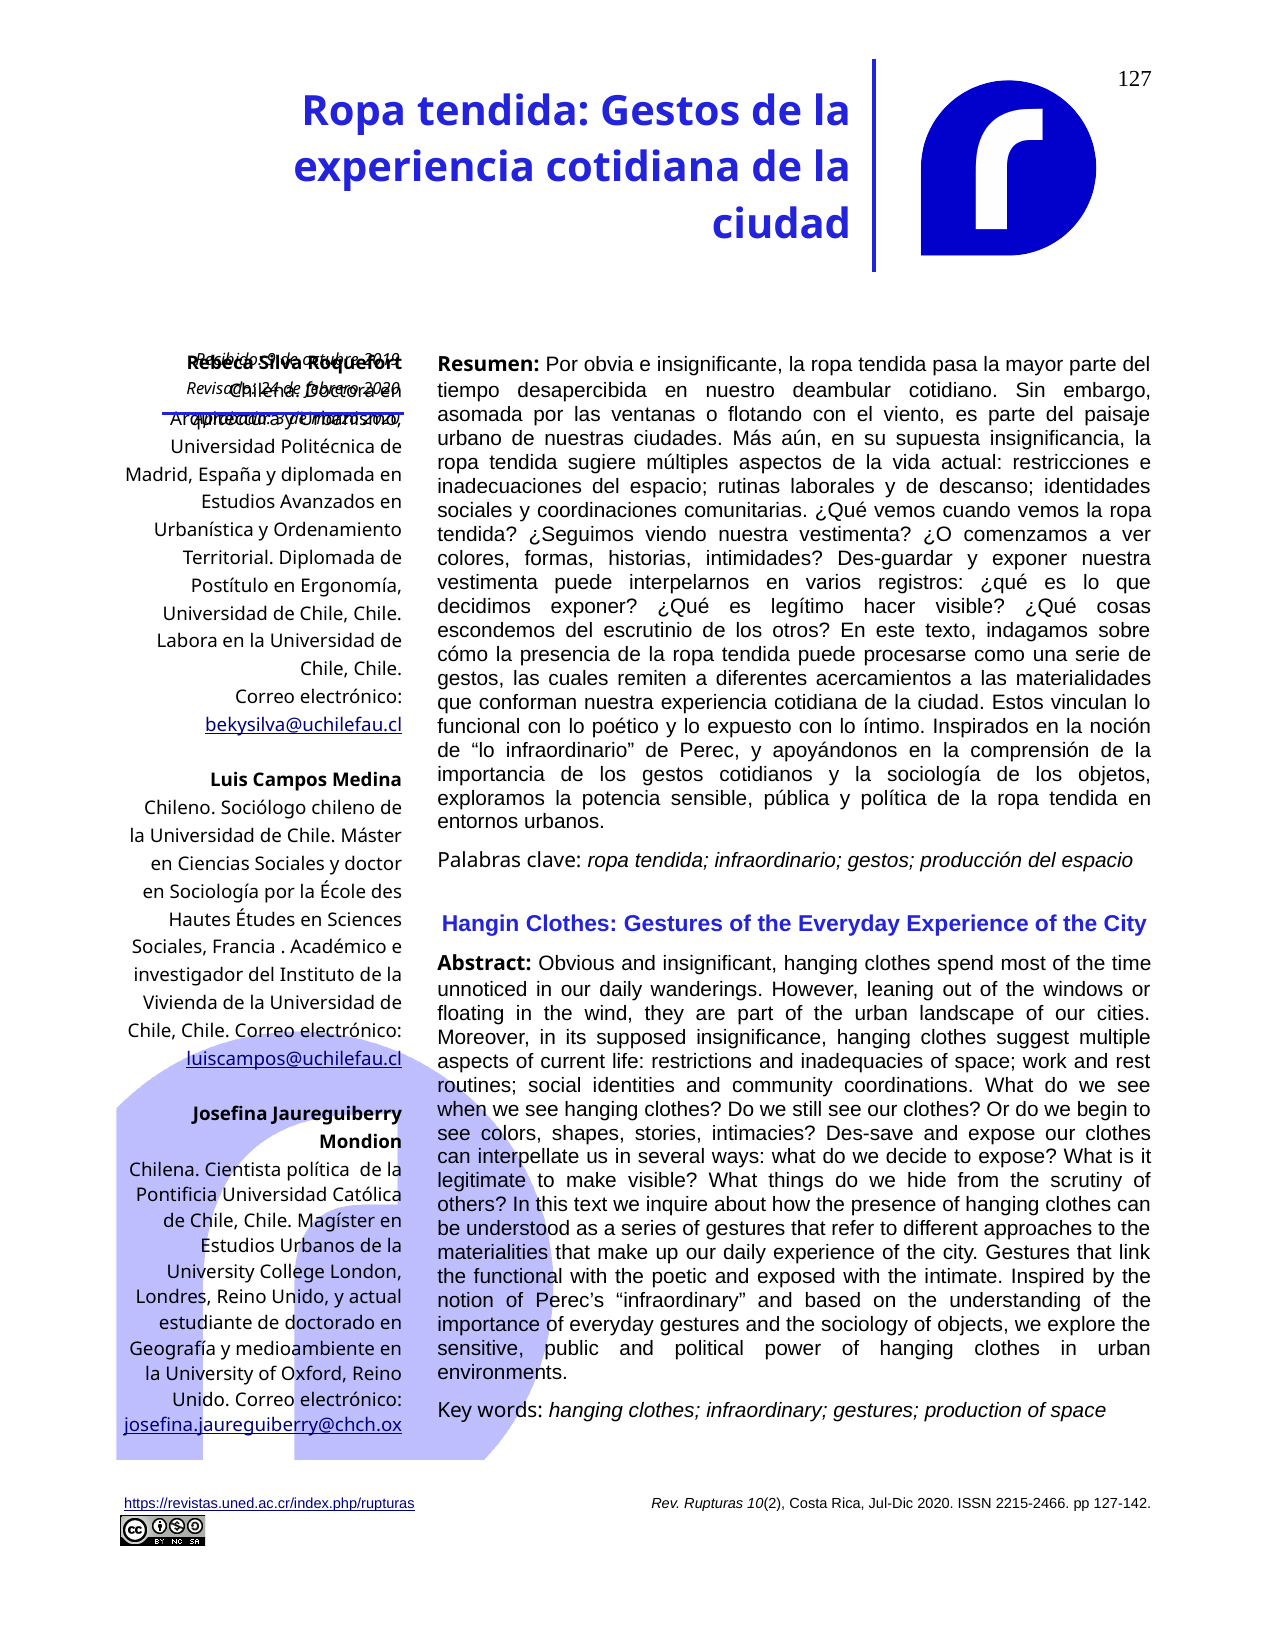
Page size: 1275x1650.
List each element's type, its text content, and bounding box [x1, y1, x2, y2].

table_header Rebeca Silva Roquefort Chilena. Doctora en Arquitectura y Urbanismo, Universidad Politécnica de Madrid, España y diplomada en Estudios Avanzados en Urbanística y Ordenamiento Territorial. Diplomada de Postítulo en Ergonomía, Universidad de Chile, Chile. Labora en la Universidad de Chile, Chile. Correo electrónico: bekysilva@uchilefau.cl Luis Campos Medina Chileno. Sociólogo chileno de la Universidad de Chile. Máster en Ciencias Sociales y doctor en Sociología por la École des Hautes Études en Sciences Sociales, Francia . Académico e investigador del Instituto de la Vivienda de la Universidad de Chile, Chile. Correo electrónico: luiscampos@uchilefau.cl Josefina Jaureguiberry Mondion Chilena. Cientista política de la Pontificia Universidad Católica de Chile, Chile. Magíster en Estudios Urbanos de la University College London, Londres, Reino Unido, y actual estudiante de doctorado en Geografía y medioambiente en la University of Oxford, Reino Unido. Correo electrónico: josefina.jaureguiberry@chch.ox.ac.uk [118, 344, 408, 996]
table_cell Key words: hanging clothes; infraordinary; gestures; production of space [595, 1390, 1158, 1453]
table_header Ropa tendida: Gestos de la experiencia cotidiana de la ciudad [118, 59, 872, 272]
table_cell Abstract: Obvious and insignificant, hanging clothes spend most of the time unnoticed in our daily wanderings. However, leaning out of the windows or floating in the wind, they are part of the urban landscape of our cities. Moreover, in its supposed insignificance, hanging clothes suggest multiple aspects of current life: restrictions and inadequacies of space; work and rest routines; social identities and community coordinations. What do we see when we see hanging clothes? Do we still see our clothes? Or do we begin to see colors, shapes, stories, intimacies? Des-save and expose our clothes can interpellate us in several ways: what do we decide to expose? What is it legitimate to make visible? What things do we hide from the scrutiny of others? In this text we inquire about how the presence of hanging clothes can be understood as a series of gestures that refer to different approaches to the materialities that make up our daily experience of the city. Gestures that link the functional with the poetic and exposed with the intimate. Inspired by the notion of Perec’s “infraordinary” and based on the understanding of the importance of everyday gestures and the sociology of objects, we explore the sensitive, public and political power of hanging clothes in urban environments. [408, 943, 1158, 1390]
picture [906, 68, 1111, 267]
table_cell Palabras clave: ropa tendida; infraordinario; gestos; producción del espacio [408, 839, 1158, 879]
table_header Resumen: Por obvia e insignificante, la ropa tendida pasa la mayor parte del tiempo desapercibida en nuestro deambular cotidiano. Sin embargo, asomada por las ventanas o flotando con el viento, es parte del paisaje urbano de nuestras ciudades. Más aún, en su supuesta insignificancia, la ropa tendida sugiere múltiples aspectos de la vida actual: restricciones e inadecuaciones del espacio; rutinas laborales y de descanso; identidades sociales y coordinaciones comunitarias. ¿Qué vemos cuando vemos la ropa tendida? ¿Seguimos viendo nuestra vestimenta? ¿O comenzamos a ver colores, formas, historias, intimidades? Des-guardar y exponer nuestra vestimenta puede interpelarnos en varios registros: ¿qué es lo que decidimos exponer? ¿Qué es legítimo hacer visible? ¿Qué cosas escondemos del escrutinio de los otros? En este texto, indagamos sobre cómo la presencia de la ropa tendida puede procesarse como una serie de gestos, las cuales remiten a diferentes acercamientos a las materialidades que conforman nuestra experiencia cotidiana de la ciudad. Estos vinculan lo funcional con lo poético y lo expuesto con lo íntimo. Inspirados en la noción de “lo infraordinario” de Perec, y apoyándonos en la comprensión de la importancia de los gestos cotidianos y la sociología de los objetos, exploramos la potencia sensible, pública y política de la ropa tendida en entornos urbanos. [408, 344, 1158, 839]
table_cell Hangin Clothes: Gestures of the Everyday Experience of the City [408, 905, 1158, 942]
picture [120, 1515, 206, 1546]
table_header [876, 59, 1110, 272]
table_header 127 [1110, 59, 1157, 272]
table_cell [408, 879, 1158, 905]
